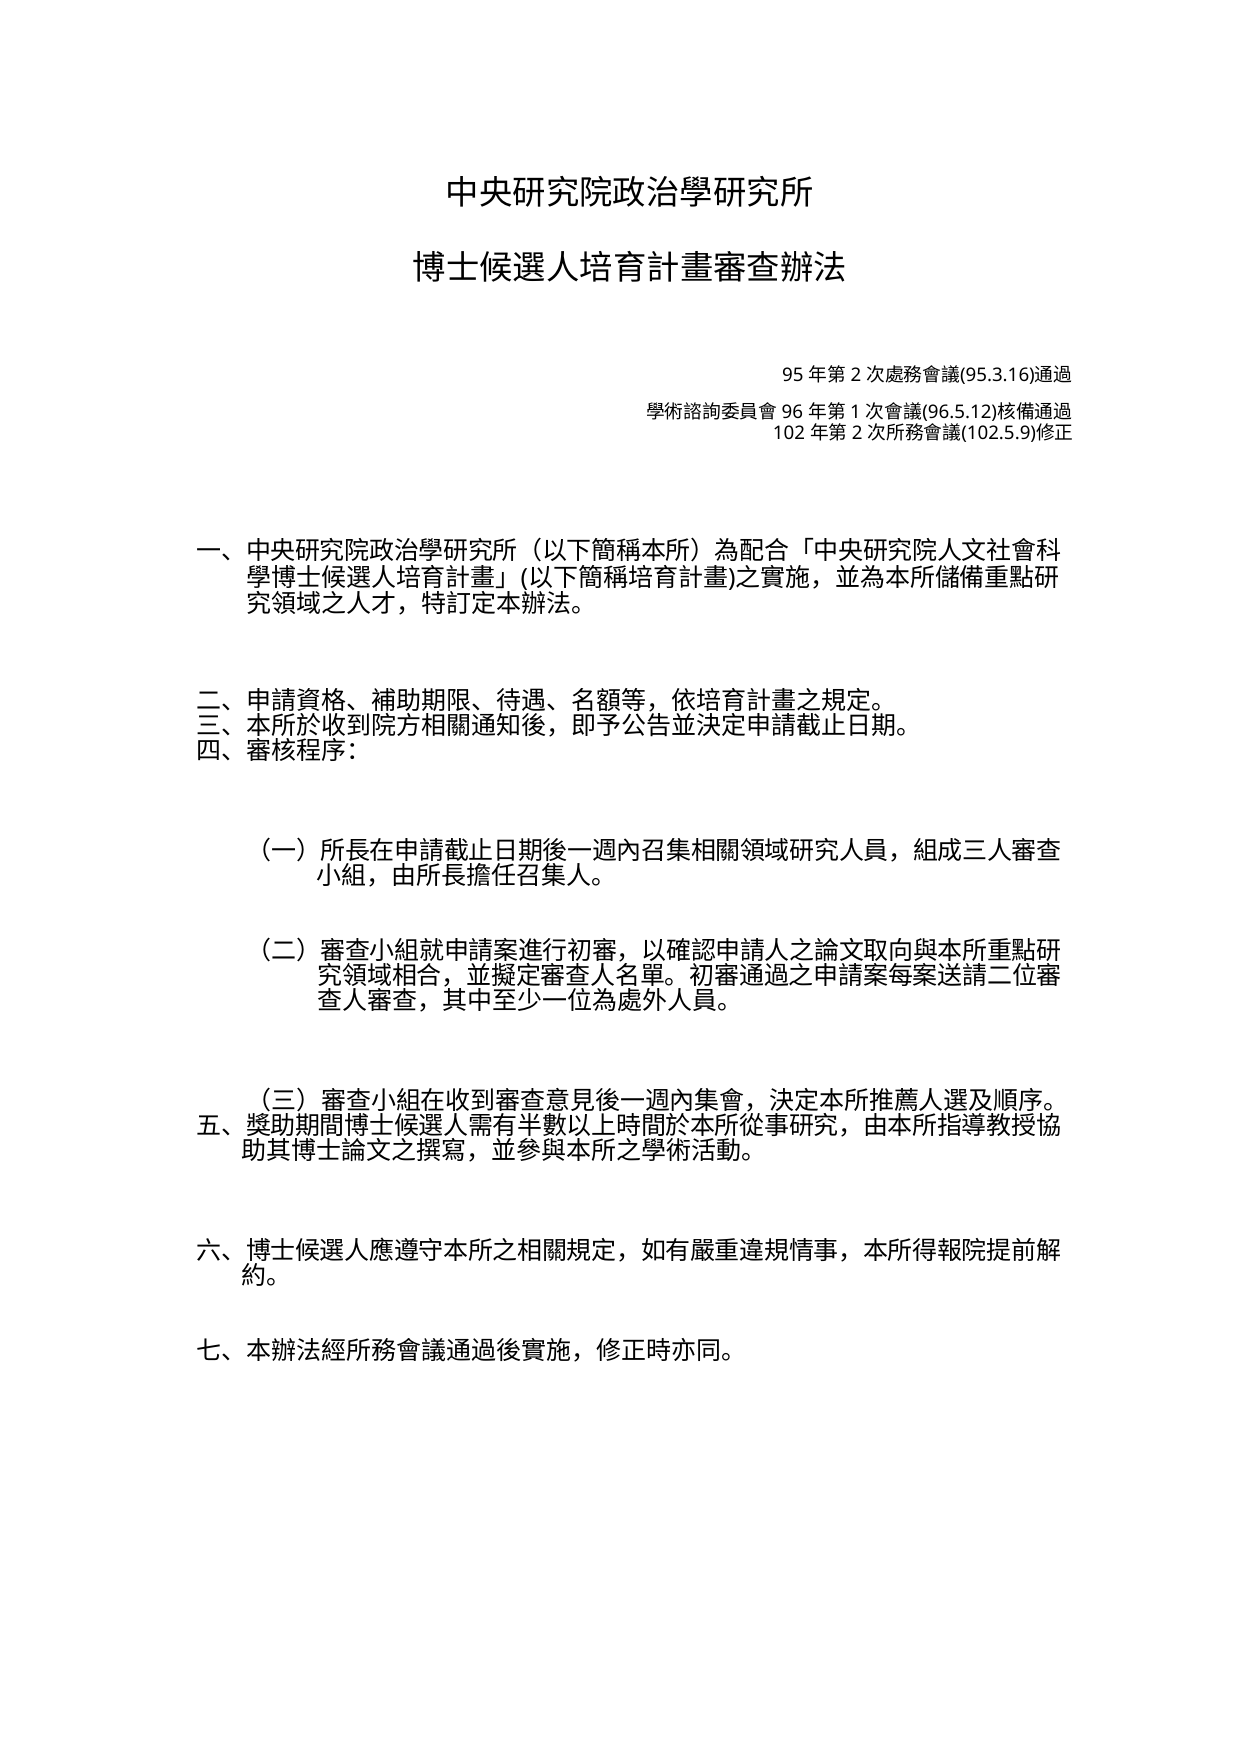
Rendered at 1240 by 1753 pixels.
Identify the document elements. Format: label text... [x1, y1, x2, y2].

text 95 年第 2 次處務會議(95.3.16)通過 [782, 365, 1086, 385]
text 學術諮詢委員會 96 年第 1 次會議(96.5.12)核備通過 [646, 402, 1106, 423]
text 102 年第 2 次所務會議(102.5.9)修正 [773, 423, 1106, 444]
text 中央研究院政治學研究所 [446, 178, 849, 211]
text 六、博士候選人應遵守本所之相關規定，如有嚴重違規情事，本所得報院提前解 [196, 1239, 1185, 1264]
text 博士候選人培育計畫審查辦法 [412, 253, 893, 286]
text 七、本辦法經所務會議通過後實施，修正時亦同。 [196, 1339, 811, 1364]
text 查人審查，其中至少一位為處外人員。 [317, 989, 1177, 1014]
text 五、獎助期間博士候選人需有半數以上時間於本所從事研究，由本所指導教授協 [196, 1114, 1185, 1139]
text 四、審核程序： [196, 739, 1012, 764]
text 究領域相合，並擬定審查人名單。初審通過之申請案每案送請二位審 [317, 964, 1177, 989]
text 一、中央研究院政治學研究所（以下簡稱本所）為配合「中央研究院人文社會科 [196, 539, 1185, 564]
text （一）所長在申請截止日期後一週內召集相關領域研究人員，組成三人審查 [246, 839, 1177, 864]
text 約。 [241, 1264, 1185, 1289]
text 小組，由所長擔任召集人。 [316, 864, 1177, 889]
text 二、申請資格、補助期限、待遇、名額等，依培育計畫之規定。 [196, 689, 1012, 714]
text 助其博士論文之撰寫，並參與本所之學術活動。 [241, 1139, 1185, 1164]
text （三）審查小組在收到審查意見後一週內集會，決定本所推薦人選及順序。 [246, 1089, 1185, 1114]
text （二）審查小組就申請案進行初審，以確認申請人之論文取向與本所重點研 [246, 939, 1177, 964]
text 三、本所於收到院方相關通知後，即予公告並決定申請截止日期。 [196, 714, 1012, 739]
text 學博士候選人培育計畫」(以下簡稱培育計畫)之實施，並為本所儲備重點研 [246, 564, 1185, 592]
text 究領域之人才，特訂定本辦法。 [246, 592, 1185, 617]
